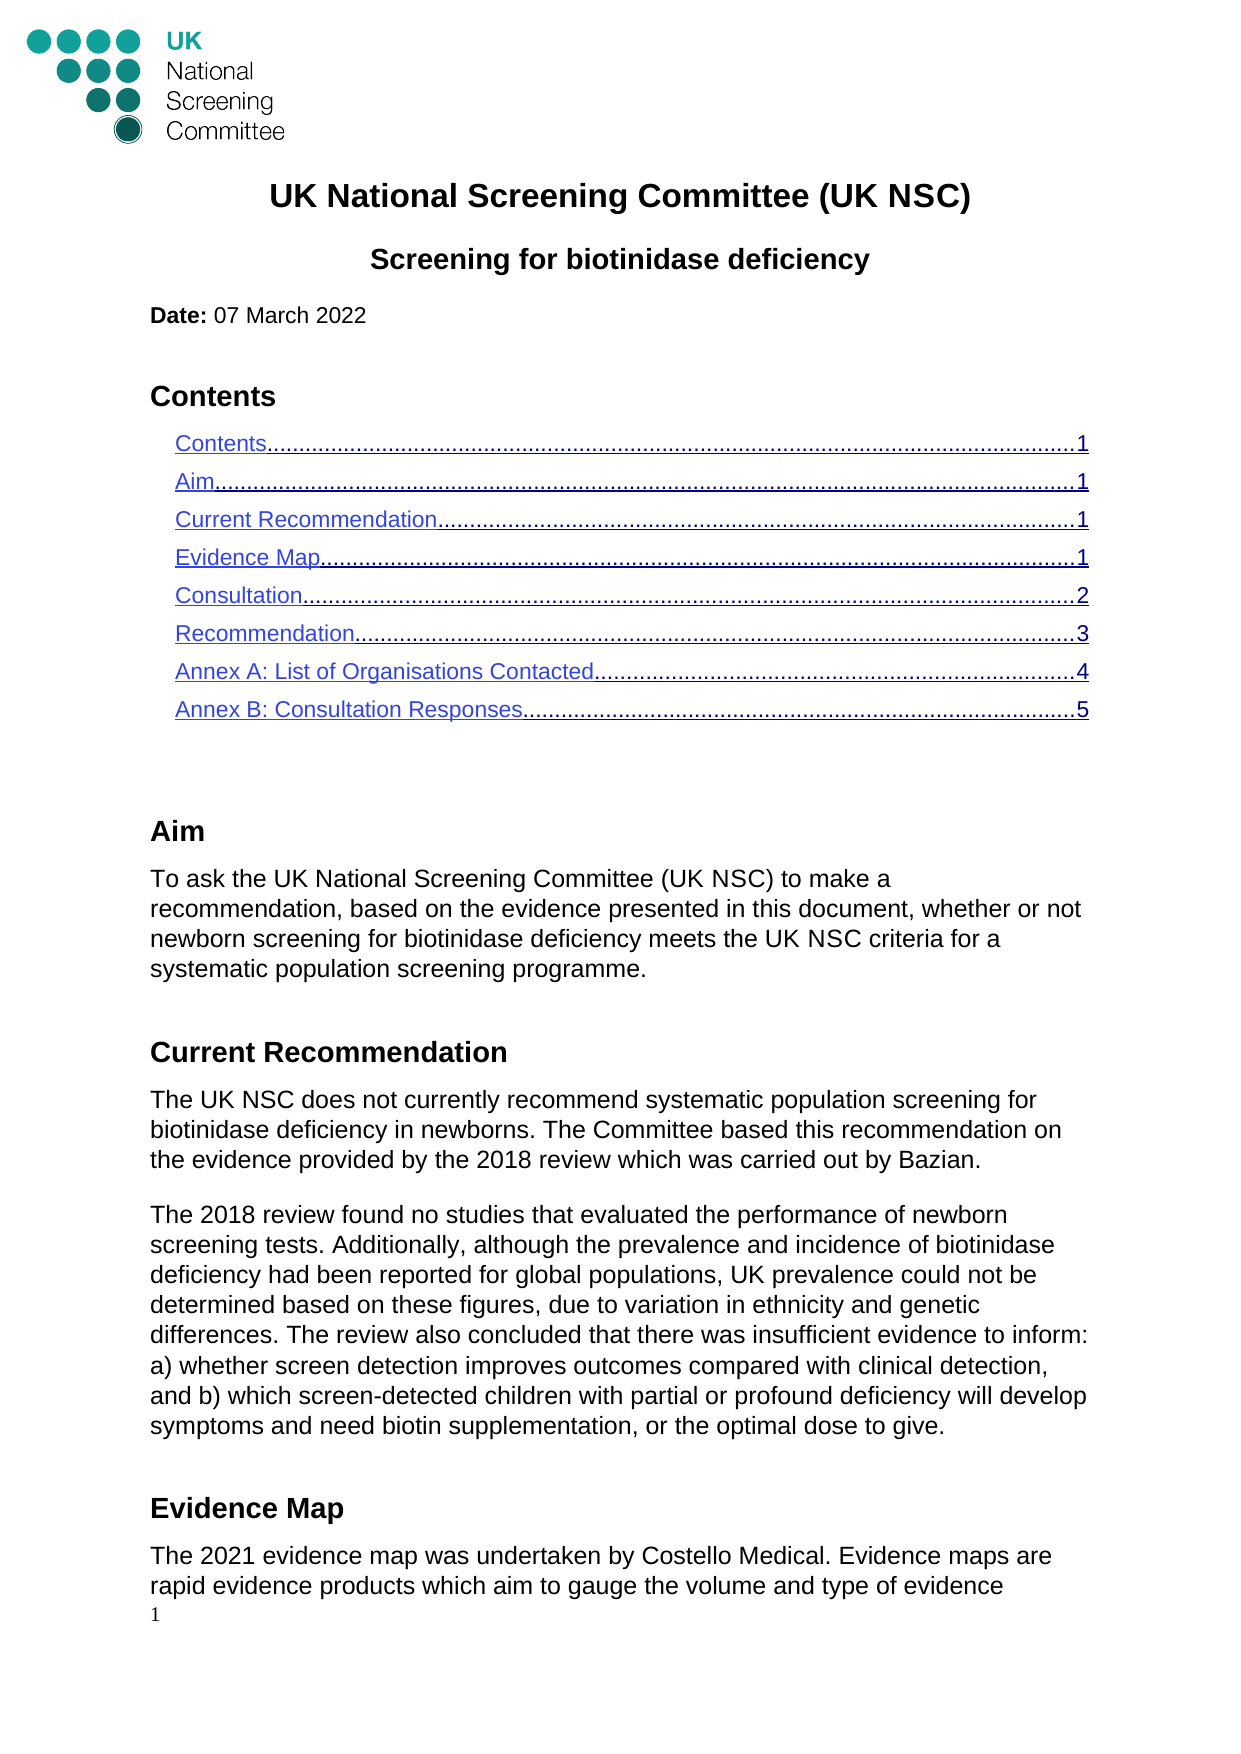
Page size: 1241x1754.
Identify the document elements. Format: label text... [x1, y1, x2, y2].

text Date: 07 March 2022 [150, 302, 1090, 328]
text Annex A: List of Organisations Contacted 4 [175, 658, 1090, 684]
text Recommendation 3 [175, 620, 1090, 646]
subtitle Current Recommendation [150, 1034, 1090, 1068]
text The 2018 review found no studies that evaluated the performance of newborn screening tests. Additionally, although the prevalence and incidence of biotinidase deficiency had been reported for global populations, UK prevalence could not be determined based on these figures, due to variation in ethnicity and genetic differences. The review also concluded that there was insufficient evidence to inform: a) whether screen detection improves outcomes compared with clinical detection, and b) which screen-detected children with partial or profound deficiency will develop symptoms and need biotin supplementation, or the optimal dose to give. [150, 1200, 1090, 1439]
subtitle Evidence Map [150, 1491, 1090, 1524]
text The 2021 evidence map was undertaken by Costello Medical. Evidence maps are rapid evidence products which aim to gauge the volume and type of evidence [150, 1541, 1090, 1600]
text Annex B: Consultation Responses 5 [175, 696, 1090, 722]
subtitle Screening for biotinidase deficiency [150, 242, 1090, 275]
text Contents 1 [175, 430, 1090, 456]
subtitle UK National Screening Committee (UK N S C) [150, 176, 1090, 215]
text Consultation 2 [175, 582, 1090, 608]
text Aim 1 [175, 468, 1090, 494]
text Current Recommendation 1 [175, 506, 1090, 532]
subtitle Contents [150, 379, 1090, 413]
text Evidence Map 1 [175, 544, 1090, 570]
subtitle Aim [150, 814, 1090, 847]
text The UK NSC does not currently recommend systematic population screening for biotinidase deficiency in newborns. The Committee based this recommendation on the evidence provided by the 2018 review which was carried out by Bazian. [150, 1085, 1090, 1174]
text To ask the UK National Screening Committee (UK N S C) to make a recommendation, based on the evidence presented in this document, whether or not newborn screening for biotinidase deficiency meets the UK N S C criteria for a systematic population screening programme. [150, 864, 1090, 983]
